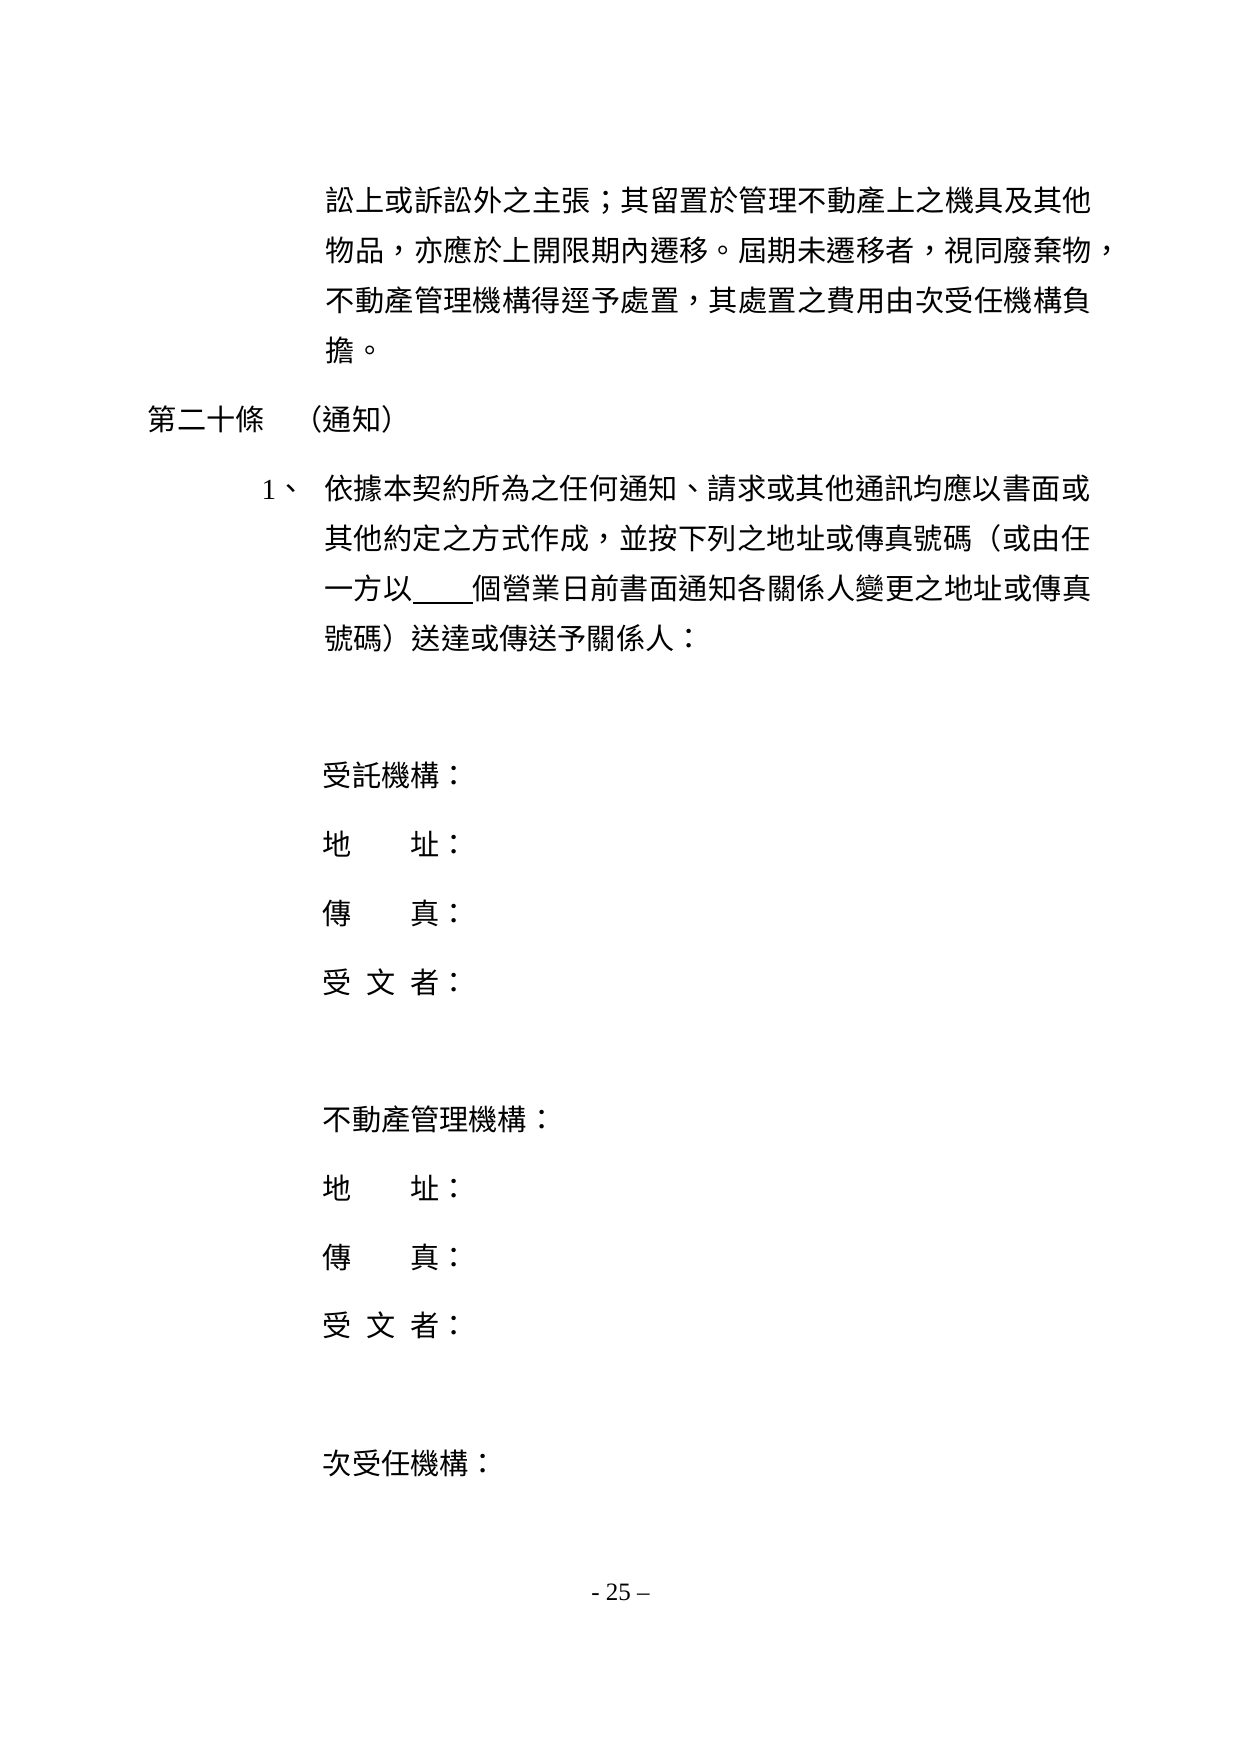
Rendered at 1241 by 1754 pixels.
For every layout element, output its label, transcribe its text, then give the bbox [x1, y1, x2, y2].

text 地 址： [323, 1159, 1092, 1209]
text 傳 真： [323, 884, 1092, 934]
subtitle 第二十條 （通知） [148, 391, 1092, 441]
text 受 文 者： [323, 1297, 1092, 1347]
text 受託機構： [323, 747, 1092, 797]
text 次受任機構： [323, 1434, 1092, 1484]
text 傳 真： [323, 1228, 1092, 1278]
list 依據本契約所為之任何通知、請求或其他通訊均應以書面或其他約定之方式作成，並按下列之地址或傳真號碼（或由任一方以 個營業日前書面通知各關係人變更之地址或傳真號碼）送達或傳送予關係人： [261, 459, 1092, 659]
text 受 文 者： [323, 953, 1092, 1003]
list 經不動產管理機構依前條第一項第三款約定終止本契約者，次受任機構應於不動產管理機構所定期限內辦理相關業務、財務之結算及移交。次受任機構未於所定期限內辦理結算及移交者，不動產管理機構得逕行結算，次受任機構不得為訴訟上或訴訟外之主張；其留置於管理不動產上之機具及其他物品，亦應於上開限期內遷移。屆期未遷移者，視同廢棄物，不動產管理機構得逕予處置，其處置之費用由次受任機構負擔。 [263, 172, 1092, 372]
text 地 址： [323, 816, 1092, 866]
text 不動產管理機構： [323, 1091, 1092, 1141]
